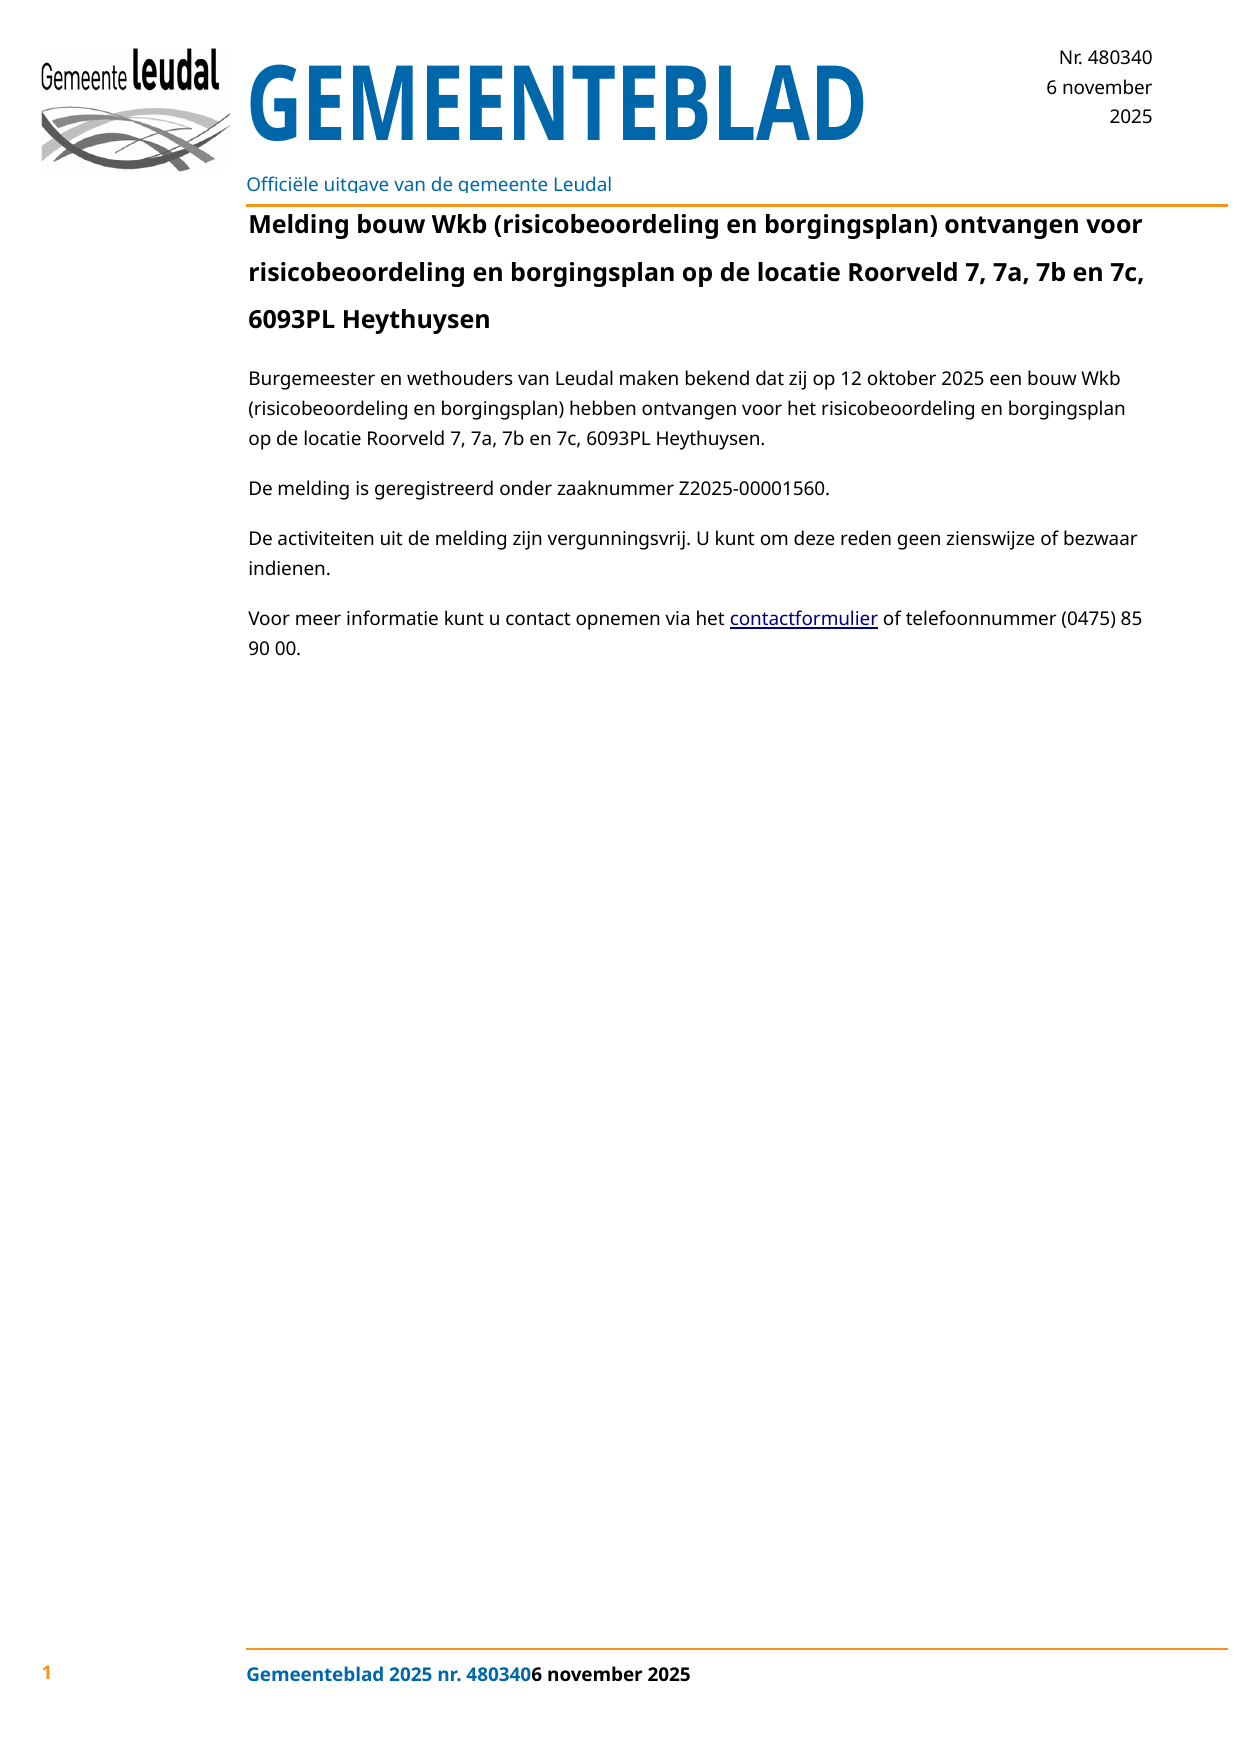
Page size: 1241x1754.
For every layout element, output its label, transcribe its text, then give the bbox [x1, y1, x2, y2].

text De activiteiten uit de melding zijn vergunningsvrij. U kunt om deze reden geen zienswijze of bezwaar indienen. [248, 526, 1152, 581]
text De melding is geregistreerd onder zaaknummer Z2025-00001560. [248, 475, 1152, 501]
text Melding bouw Wkb (risicobeoordeling en borgingsplan) ontvangen voor risicobeoordeling en borgingsplan op de locatie Roorveld 7, 7a, 7b en 7c, 6093PL Heythuysen [248, 207, 1152, 336]
text Voor meer informatie kunt u contact opnemen via het contactformulier of telefoonnummer (0475) 85 90 00. [248, 606, 1152, 661]
text Burgemeester en wethouders van Leudal maken bekend dat zij op 12 oktober 2025 een bouw Wkb (risicobeoordeling en borgingsplan) hebben ontvangen voor het risicobeoordeling en borgingsplan op de locatie Roorveld 7, 7a, 7b en 7c, 6093PL Heythuysen. [248, 366, 1152, 450]
picture [41, 47, 231, 172]
